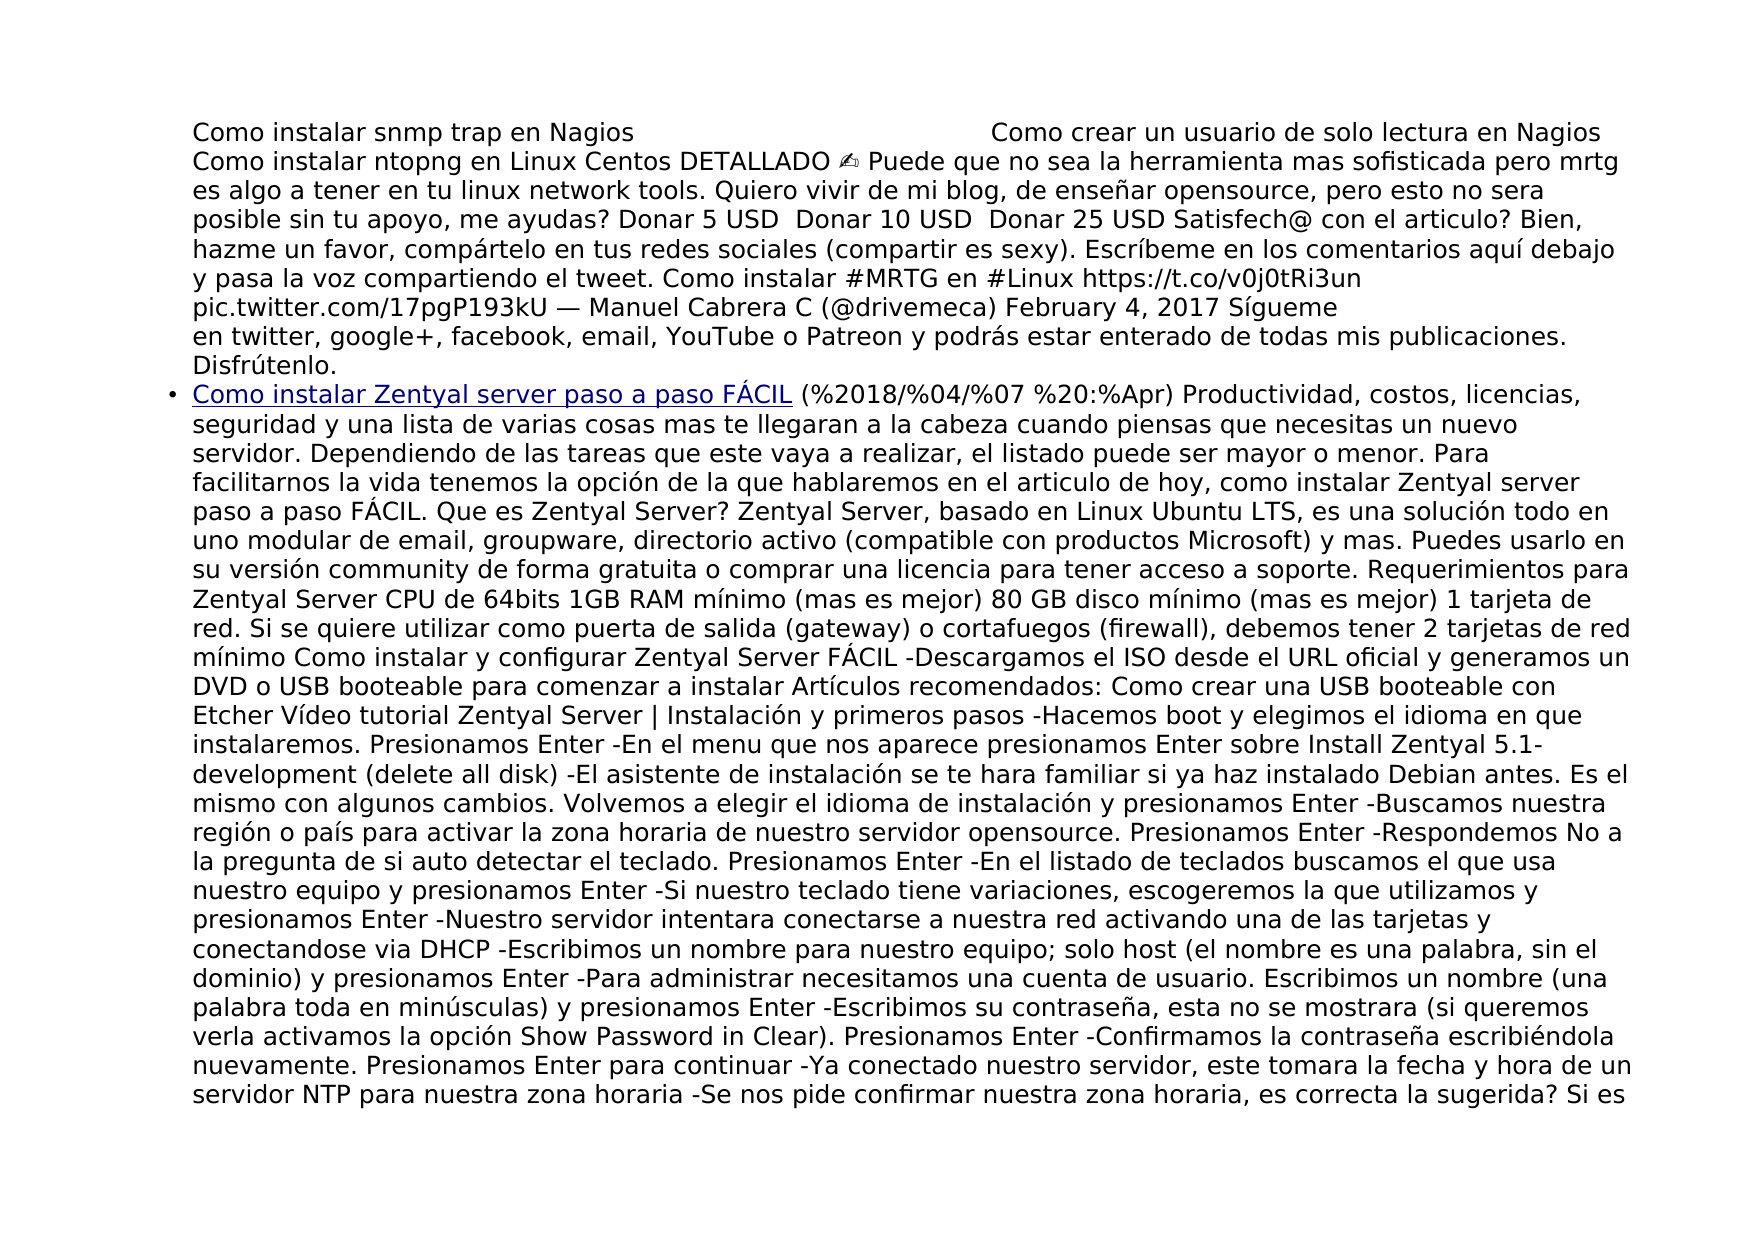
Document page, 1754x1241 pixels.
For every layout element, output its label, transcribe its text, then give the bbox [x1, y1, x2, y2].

list Como instalar Zentyal server paso a paso FÁCIL (%2018/%04/%07 %20:%Apr) Productividad, costos, licencias, seguridad y una lista de varias cosas mas te llegaran a la cabeza cuando piensas que necesitas un nuevo servidor. Dependiendo de las tareas que este vaya a realizar, el listado puede ser mayor o menor. Para facilitarnos la vida tenemos la opción de la que hablaremos en el articulo de hoy, como instalar Zentyal server paso a paso FÁCIL. Que es Zentyal Server? Zentyal Server, basado en Linux Ubuntu LTS, es una solución todo en uno modular de email, groupware, directorio activo (compatible con productos Microsoft) y mas. Puedes usarlo en su versión community de forma gratuita o comprar una licencia para tener acceso a soporte. Requerimientos para Zentyal Server CPU de 64bits 1GB RAM mínimo (mas es mejor) 80 GB disco mínimo (mas es mejor) 1 tarjeta de red. Si se quiere utilizar como puerta de salida (gateway) o cortafuegos (firewall), debemos tener 2 tarjetas de red mínimo Como instalar y configurar Zentyal Server FÁCIL -Descargamos el ISO desde el URL oficial y generamos un DVD o USB booteable para comenzar a instalar Artículos recomendados: Como crear una USB booteable con Etcher Vídeo tutorial Zentyal Server | Instalación y primeros pasos -Hacemos boot y elegimos el idioma en que instalaremos. Presionamos Enter -En el menu que nos aparece presionamos Enter sobre Install Zentyal 5.1-development (delete all disk) -El asistente de instalación se te hara familiar si ya haz instalado Debian antes. Es el mismo con algunos cambios. Volvemos a elegir el idioma de instalación y presionamos Enter -Buscamos nuestra región o país para activar la zona horaria de nuestro servidor opensource. Presionamos Enter -Respondemos No a la pregunta de si auto detectar el teclado. Presionamos Enter -En el listado de teclados buscamos el que usa nuestro equipo y presionamos Enter -Si nuestro teclado tiene variaciones, escogeremos la que utilizamos y presionamos Enter -Nuestro servidor intentara conectarse a nuestra red activando una de las tarjetas y conectandose via DHCP -Escribimos un nombre para nuestro equipo; solo host (el nombre es una palabra, sin el dominio) y presionamos Enter -Para administrar necesitamos una cuenta de usuario. Escribimos un nombre (una palabra toda en minúsculas) y presionamos Enter -Escribimos su contraseña, esta no se mostrara (si queremos verla activamos la opción Show Password in Clear). Presionamos Enter -Confirmamos la contraseña escribiéndola nuevamente. Presionamos Enter para continuar -Ya conectado nuestro servidor, este tomara la fecha y hora de un servidor NTP para nuestra zona horaria -Se nos pide confirmar nuestra zona horaria, es correcta la sugerida? Si es [177, 381, 1636, 1110]
list Como instalar snmp trap en Nagios Como crear un usuario de solo lectura en Nagios Como instalar ntopng en Linux Centos DETALLADO ✍️ Puede que no sea la herramienta mas sofisticada pero mrtg es algo a tener en tu linux network tools. Quiero vivir de mi blog, de enseñar opensource, pero esto no sera posible sin tu apoyo, me ayudas? Donar 5 USD Donar 10 USD Donar 25 USD Satisfech@ con el articulo? Bien, hazme un favor, compártelo en tus redes sociales (compartir es sexy). Escríbeme en los comentarios aquí debajo y pasa la voz compartiendo el tweet. Como instalar #MRTG en #Linux https://t.co/v0j0tRi3un pic.twitter.com/17pgP193kU — Manuel Cabrera C (@drivemeca) February 4, 2017 Sígueme en twitter, google+, facebook, email, YouTube o Patreon y podrás estar enterado de todas mis publicaciones. Disfrútenlo. [177, 118, 1636, 381]
